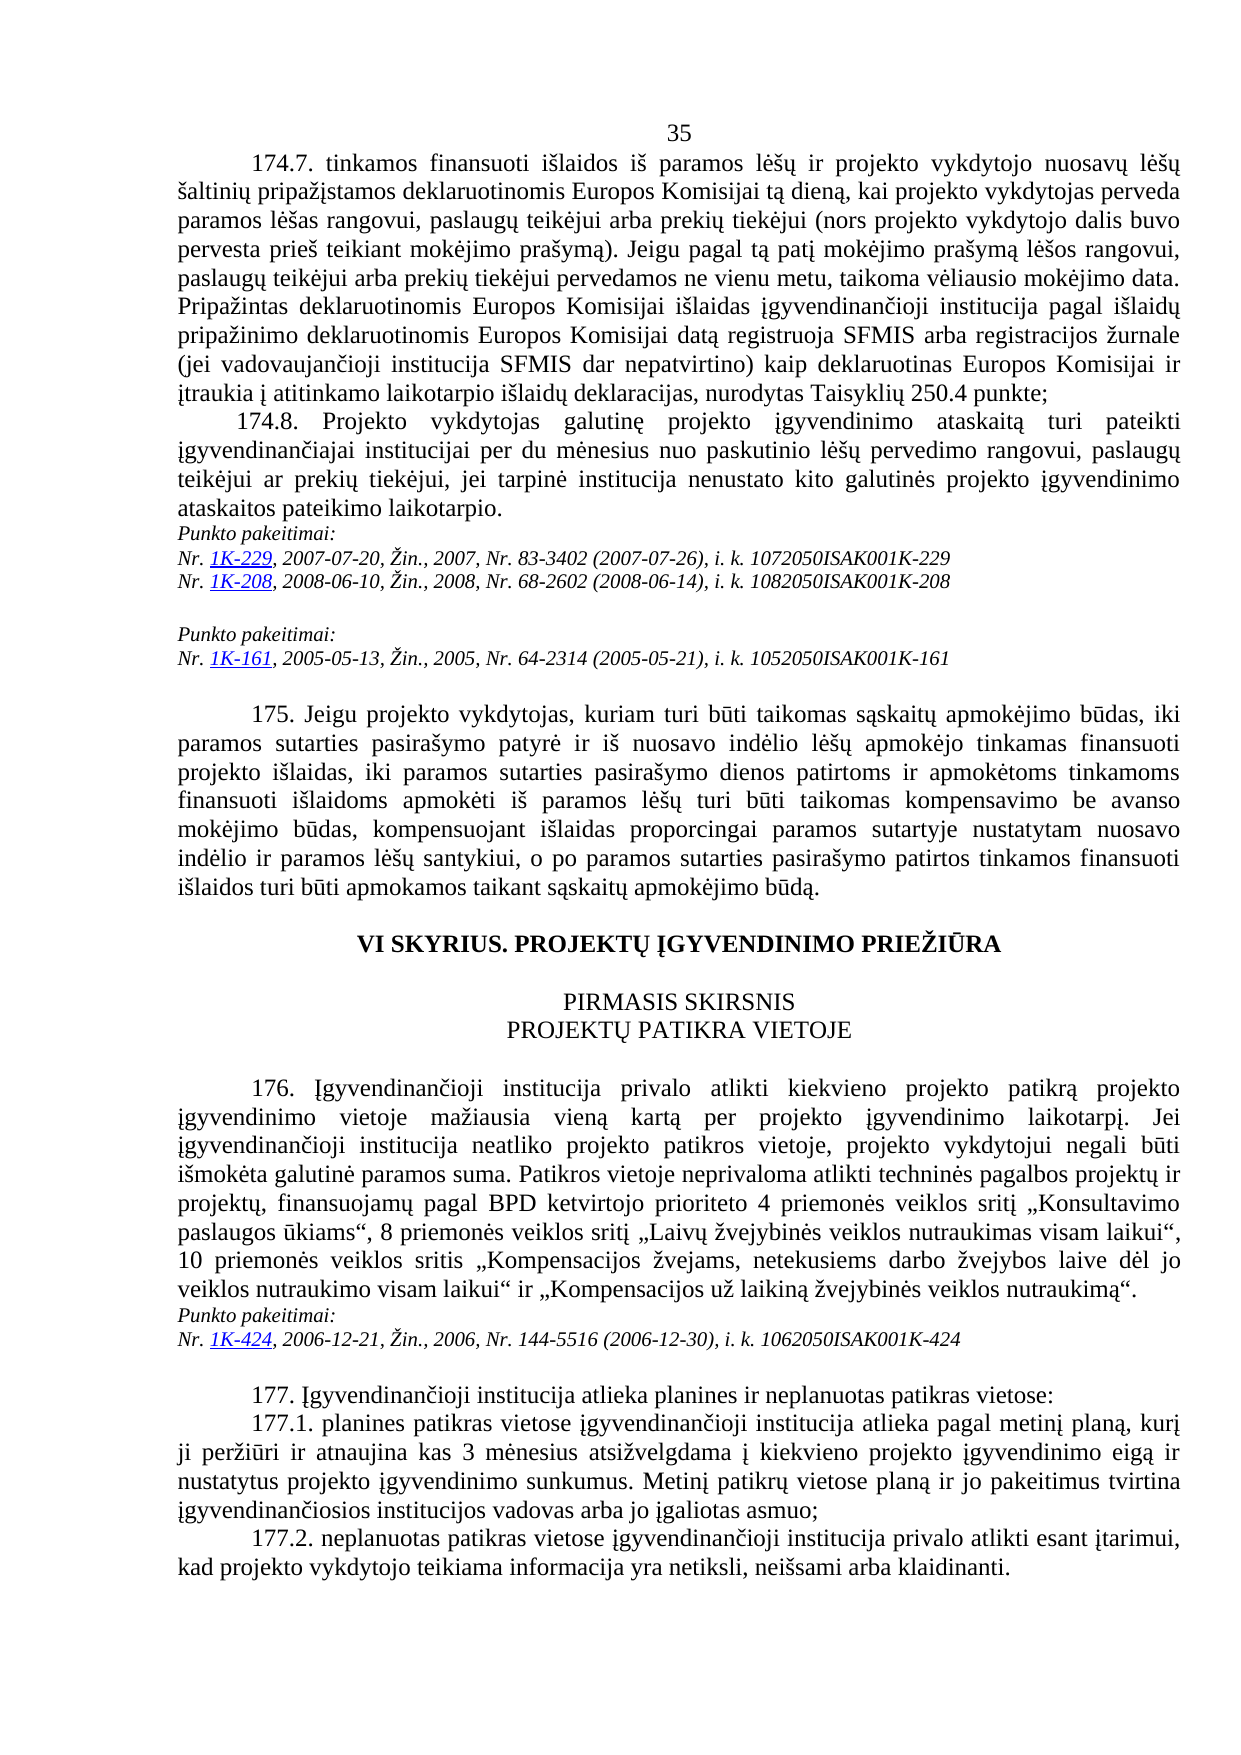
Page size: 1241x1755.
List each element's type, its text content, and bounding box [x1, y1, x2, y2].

text 175. Jeigu projekto vykdytojas, kuriam turi būti taikomas sąskaitų apmokėjimo būdas, iki paramos sutarties pasirašymo patyrė ir iš nuosavo indėlio lėšų apmokėjo tinkamas finansuoti projekto išlaidas, iki paramos sutarties pasirašymo dienos patirtoms ir apmokėtoms tinkamoms finansuoti išlaidoms apmokėti iš paramos lėšų turi būti taikomas kompensavimo be avanso mokėjimo būdas, kompensuojant išlaidas proporcingai paramos sutartyje nustatytam nuosavo indėlio ir paramos lėšų santykiui, o po paramos sutarties pasirašymo patirtos tinkamos finansuoti išlaidos turi būti apmokamos taikant sąskaitų apmokėjimo būdą. [177, 699, 1181, 900]
text 177.2. neplanuotas patikras vietose įgyvendinančioji institucija privalo atlikti esant įtarimui, kad projekto vykdytojo teikiama informacija yra netiksli, neišsami arba klaidinanti. [177, 1523, 1181, 1581]
text VI SKYRIUS. PROJEKTŲ ĮGYVENDINIMO PRIEŽIŪRA [177, 929, 1181, 958]
text Nr. 1K-208, 2008-06-10, Žin., 2008, Nr. 68-2602 (2008-06-14), i. k. 1082050ISAK001K-208 [177, 569, 1181, 593]
text Punkto pakeitimai: [177, 521, 1181, 545]
text Nr. 1K-424, 2006-12-21, Žin., 2006, Nr. 144-5516 (2006-12-30), i. k. 1062050ISAK001K-424 [177, 1327, 1181, 1351]
text Punkto pakeitimai: [177, 1303, 1181, 1327]
text Nr. 1K-161, 2005-05-13, Žin., 2005, Nr. 64-2314 (2005-05-21), i. k. 1052050ISAK001K-161 [177, 646, 1181, 670]
text Nr. 1K-229, 2007-07-20, Žin., 2007, Nr. 83-3402 (2007-07-26), i. k. 1072050ISAK001K-229 [177, 545, 1181, 569]
text Punkto pakeitimai: [177, 622, 1181, 646]
text 177. Įgyvendinančioji institucija atlieka planines ir neplanuotas patikras vietose: [177, 1380, 1181, 1408]
text PIRMASIS SKIRSNIS [177, 987, 1181, 1015]
text 177.1. planines patikras vietose įgyvendinančioji institucija atlieka pagal metinį planą, kurį ji peržiūri ir atnaujina kas 3 mėnesius atsižvelgdama į kiekvieno projekto įgyvendinimo eigą ir nustatytus projekto įgyvendinimo sunkumus. Metinį patikrų vietose planą ir jo pakeitimus tvirtina įgyvendinančiosios institucijos vadovas arba jo įgaliotas asmuo; [177, 1408, 1181, 1523]
text PROJEKTŲ PATIKRA VIETOJE [177, 1015, 1181, 1044]
text 176. Įgyvendinančioji institucija privalo atlikti kiekvieno projekto patikrą projekto įgyvendinimo vietoje mažiausia vieną kartą per projekto įgyvendinimo laikotarpį. Jei įgyvendinančioji institucija neatliko projekto patikros vietoje, projekto vykdytojui negali būti išmokėta galutinė paramos suma. Patikros vietoje neprivaloma atlikti techninės pagalbos projektų ir projektų, finansuojamų pagal BPD ketvirtojo prioriteto 4 priemonės veiklos sritį „Konsultavimo paslaugos ūkiams“, 8 priemonės veiklos sritį „Laivų žvejybinės veiklos nutraukimas visam laikui“, 10 priemonės veiklos sritis „Kompensacijos žvejams, netekusiems darbo žvejybos laive dėl jo veiklos nutraukimo visam laikui“ ir „Kompensacijos už laikiną žvejybinės veiklos nutraukimą“. [177, 1073, 1181, 1303]
text 174.8. Projekto vykdytojas galutinę projekto įgyvendinimo ataskaitą turi pateikti įgyvendinančiajai institucijai per du mėnesius nuo paskutinio lėšų pervedimo rangovui, paslaugų teikėjui ar prekių tiekėjui, jei tarpinė institucija nenustato kito galutinės projekto įgyvendinimo ataskaitos pateikimo laikotarpio. [177, 406, 1181, 521]
text 174.7. tinkamos finansuoti išlaidos iš paramos lėšų ir projekto vykdytojo nuosavų lėšų šaltinių pripažįstamos deklaruotinomis Europos Komisijai tą dieną, kai projekto vykdytojas perveda paramos lėšas rangovui, paslaugų teikėjui arba prekių tiekėjui (nors projekto vykdytojo dalis buvo pervesta prieš teikiant mokėjimo prašymą). Jeigu pagal tą patį mokėjimo prašymą lėšos rangovui, paslaugų teikėjui arba prekių tiekėjui pervedamos ne vienu metu, taikoma vėliausio mokėjimo data. Pripažintas deklaruotinomis Europos Komisijai išlaidas įgyvendinančioji institucija pagal išlaidų pripažinimo deklaruotinomis Europos Komisijai datą registruoja SFMIS arba registracijos žurnale (jei vadovaujančioji institucija SFMIS dar nepatvirtino) kaip deklaruotinas Europos Komisijai ir įtraukia į atitinkamo laikotarpio išlaidų deklaracijas, nurodytas Taisyklių 250.4 punkte; [177, 148, 1181, 406]
